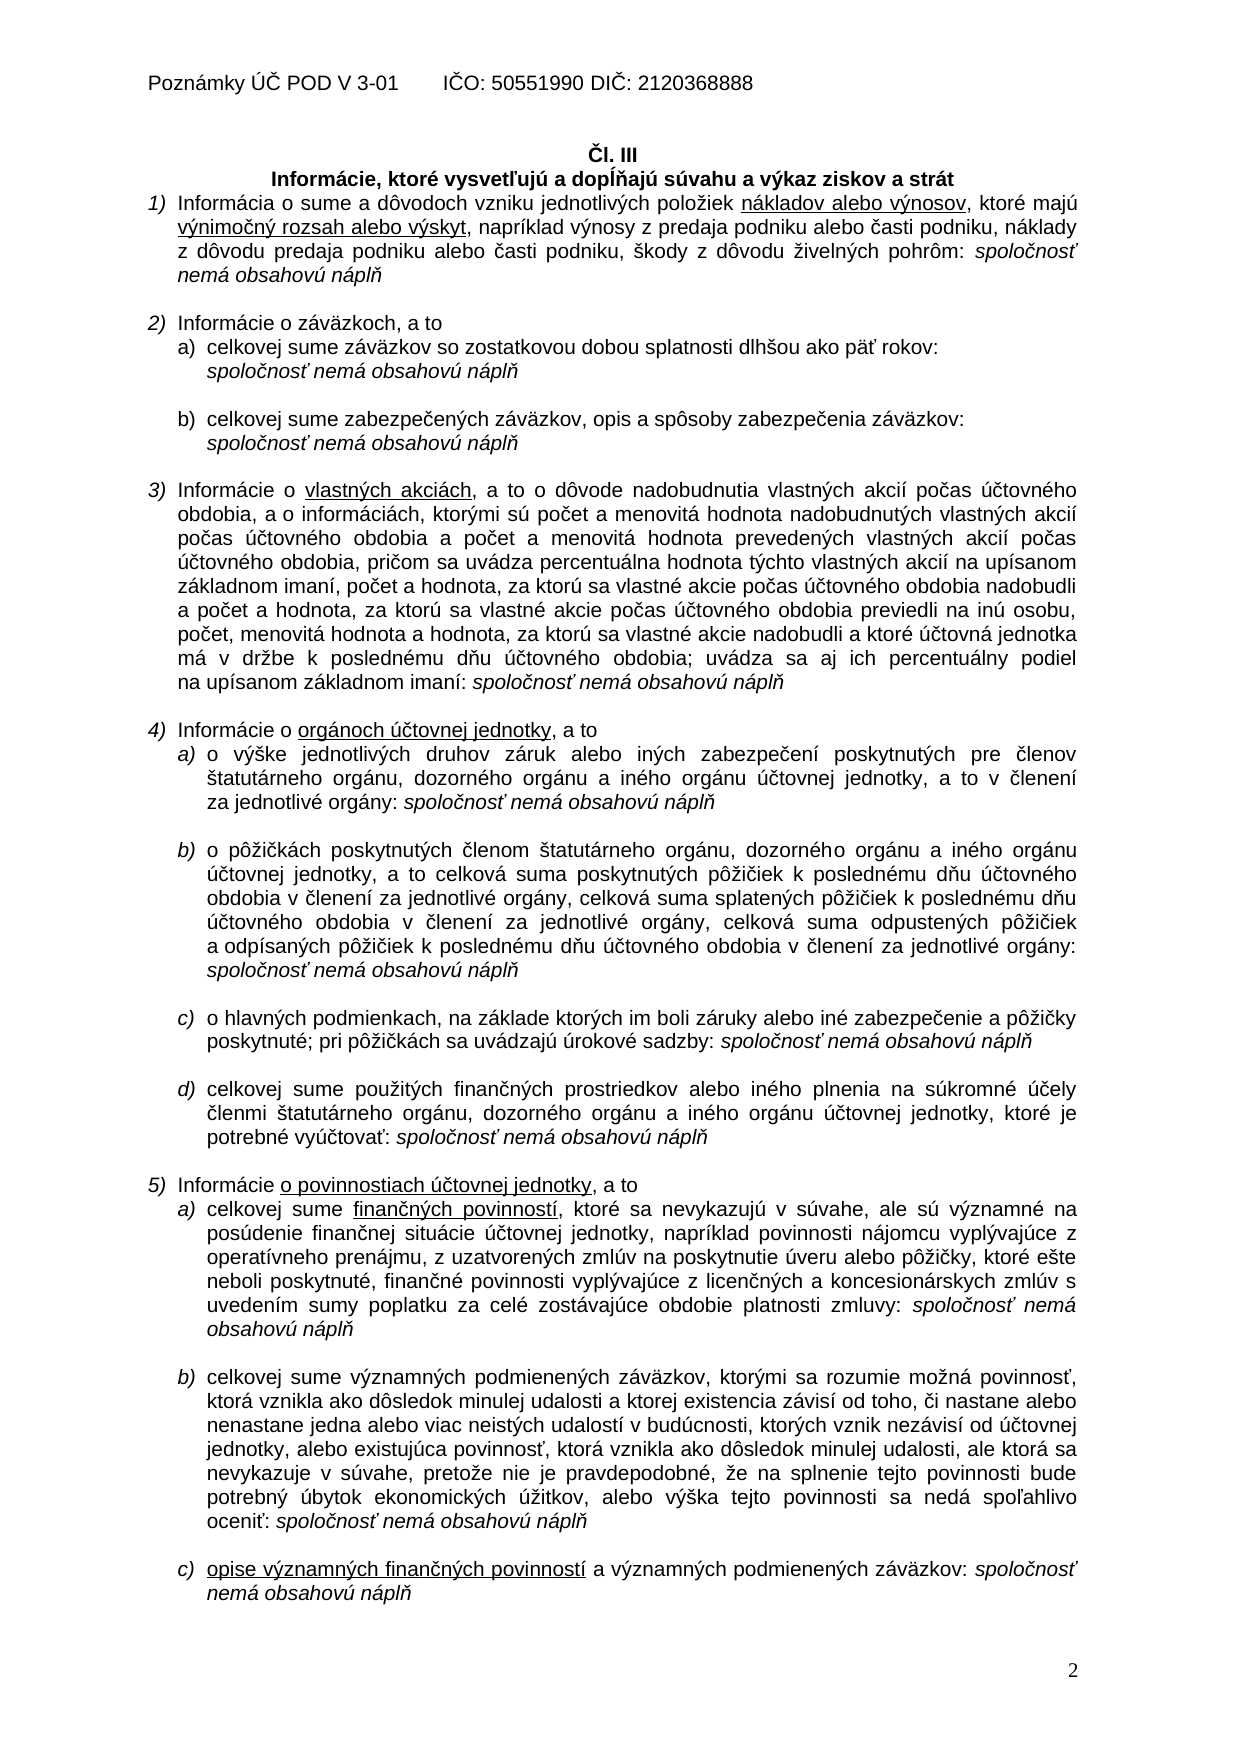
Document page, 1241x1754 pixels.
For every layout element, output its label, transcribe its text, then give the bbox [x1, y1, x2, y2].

list celkovej sume zabezpečených záväzkov, opis a spôsoby zabezpečenia záväzkov: [177, 406, 1078, 430]
list celkovej sume finančných povinností, ktoré sa nevykazujú v súvahe, ale sú významné na posúdenie finančnej situácie účtovnej jednotky, napríklad povinnosti nájomcu vyplývajúce z operatívneho prenájmu, z uzatvorených zmlúv na poskytnutie úveru alebo pôžičky, ktoré ešte neboli poskytnuté, finančné povinnosti vyplývajúce z licenčných a koncesionárskych zmlúv s uvedením sumy poplatku za celé zostávajúce obdobie platnosti zmluvy: spoločnosť nemá obsahovú náplň [177, 1197, 1078, 1341]
text Informácie, ktoré vysvetľujú a dopĺňajú súvahu a výkaz ziskov a strát [148, 167, 1078, 191]
list celkovej sume záväzkov so zostatkovou dobou splatnosti dlhšou ako päť rokov: [177, 334, 1078, 358]
list celkovej sume významných podmienených záväzkov, ktorými sa rozumie možná povinnosť, ktorá vznikla ako dôsledok minulej udalosti a ktorej existencia závisí od toho, či nastane alebo nenastane jedna alebo viac neistých udalostí v budúcnosti, ktorých vznik nezávisí od účtovnej jednotky, alebo existujúca povinnosť, ktorá vznikla ako dôsledok minulej udalosti, ale ktorá sa nevykazuje v súvahe, pretože nie je pravdepodobné, že na splnenie tejto povinnosti bude potrebný úbytok ekonomických úžitkov, alebo výška tejto povinnosti sa nedá spoľahlivo oceniť: spoločnosť nemá obsahovú náplň [177, 1365, 1078, 1532]
list opise významných finančných povinností a významných podmienených záväzkov: spoločnosť nemá obsahovú náplň [177, 1556, 1078, 1604]
list Informácie o povinnostiach účtovnej jednotky, a to [148, 1173, 1078, 1197]
list Informácia o sume a dôvodoch vzniku jednotlivých položiek nákladov alebo výnosov, ktoré majú výnimočný rozsah alebo výskyt, napríklad výnosy z predaja podniku alebo časti podniku, náklady z dôvodu predaja podniku alebo časti podniku, škody z dôvodu živelných pohrôm: spoločnosť nemá obsahovú náplň [148, 191, 1078, 287]
text Čl. III [148, 143, 1078, 167]
list Informácie o orgánoch účtovnej jednotky, a to [148, 718, 1078, 742]
list o hlavných podmienkach, na základe ktorých im boli záruky alebo iné zabezpečenie a pôžičky poskytnuté; pri pôžičkách sa uvádzajú úrokové sadzby: spoločnosť nemá obsahovú náplň [177, 1005, 1078, 1053]
list Informácie o záväzkoch, a to [148, 311, 1078, 334]
list o výške jednotlivých druhov záruk alebo iných zabezpečení poskytnutých pre členov štatutárneho orgánu, dozorného orgánu a iného orgánu účtovnej jednotky, a to v členení za jednotlivé orgány: spoločnosť nemá obsahovú náplň [177, 742, 1078, 814]
list Informácie o vlastných akciách, a to o dôvode nadobudnutia vlastných akcií počas účtovného obdobia, a o informáciách, ktorými sú počet a menovitá hodnota nadobudnutých vlastných akcií počas účtovného obdobia a počet a menovitá hodnota prevedených vlastných akcií počas účtovného obdobia, pričom sa uvádza percentuálna hodnota týchto vlastných akcií na upísanom základnom imaní, počet a hodnota, za ktorú sa vlastné akcie počas účtovného obdobia nadobudli a počet a hodnota, za ktorú sa vlastné akcie počas účtovného obdobia previedli na inú osobu, počet, menovitá hodnota a hodnota, za ktorú sa vlastné akcie nadobudli a ktoré účtovná jednotka má v držbe k poslednému dňu účtovného obdobia; uvádza sa aj ich percentuálny podiel na upísanom základnom imaní: spoločnosť nemá obsahovú náplň [148, 478, 1078, 694]
text spoločnosť nemá obsahovú náplň [148, 430, 1078, 454]
text spoločnosť nemá obsahovú náplň [148, 358, 1078, 382]
list celkovej sume použitých finančných prostriedkov alebo iného plnenia na súkromné účely členmi štatutárneho orgánu, dozorného orgánu a iného orgánu účtovnej jednotky, ktoré je potrebné vyúčtovať: spoločnosť nemá obsahovú náplň [177, 1077, 1078, 1149]
list o pôžičkách poskytnutých členom štatutárneho orgánu, dozorného orgánu a iného orgánu účtovnej jednotky, a to celková suma poskytnutých pôžičiek k poslednému dňu účtovného obdobia v členení za jednotlivé orgány, celková suma splatených pôžičiek k poslednému dňu účtovného obdobia v členení za jednotlivé orgány, celková suma odpustených pôžičiek a odpísaných pôžičiek k poslednému dňu účtovného obdobia v členení za jednotlivé orgány: spoločnosť nemá obsahovú náplň [177, 838, 1078, 981]
